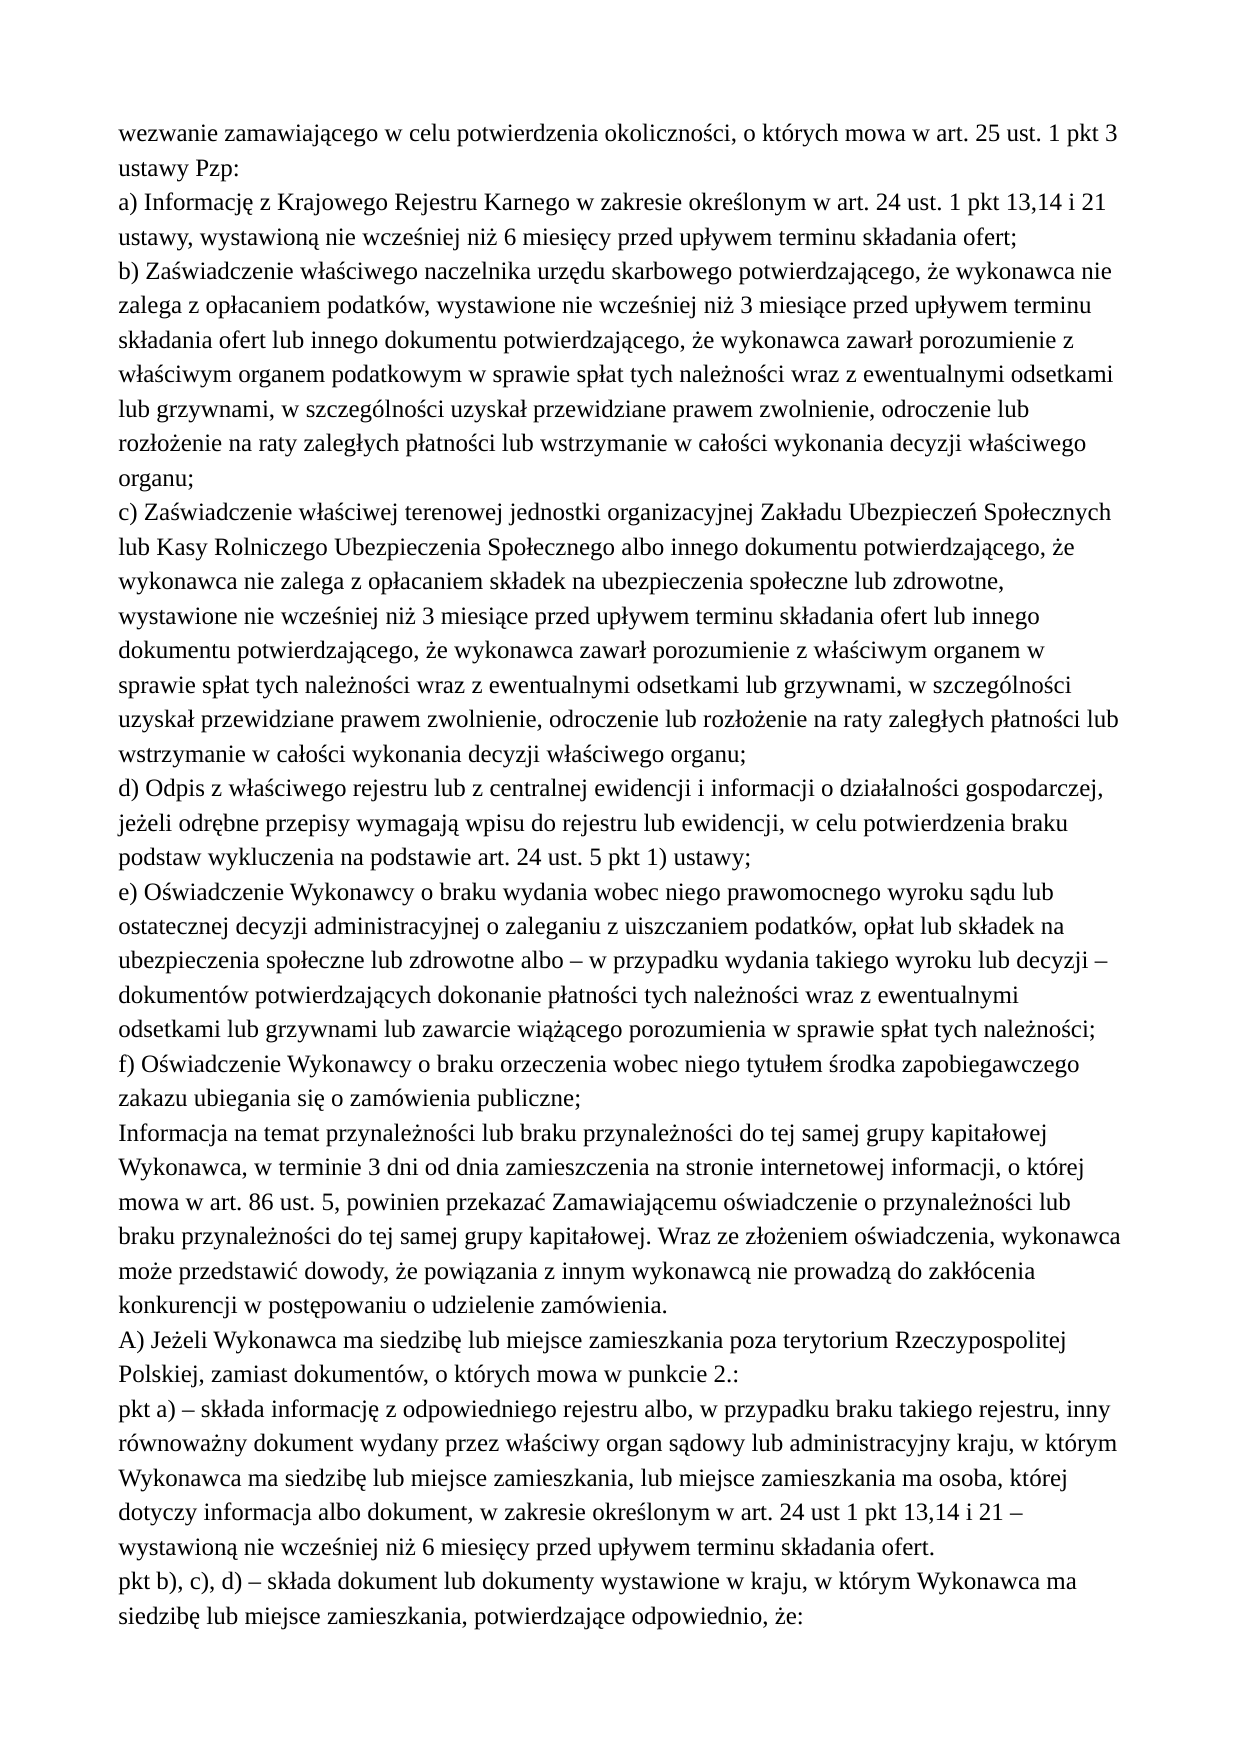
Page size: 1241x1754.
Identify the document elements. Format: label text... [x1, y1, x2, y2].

text wezwanie zamawiającego w celu potwierdzenia okoliczności, o których mowa w art. 25 ust. 1 pkt 3 ustawy Pzp: a) Informację z Krajowego Rejestru Karnego w zakresie określonym w art. 24 ust. 1 pkt 13,14 i 21 ustawy, wystawioną nie wcześniej niż 6 miesięcy przed upływem terminu składania ofert; b) Zaświadczenie właściwego naczelnika urzędu skarbowego potwierdzającego, że wykonawca nie zalega z opłacaniem podatków, wystawione nie wcześniej niż 3 miesiące przed upływem terminu składania ofert lub innego dokumentu potwierdzającego, że wykonawca zawarł porozumienie z właściwym organem podatkowym w sprawie spłat tych należności wraz z ewentualnymi odsetkami lub grzywnami, w szczególności uzyskał przewidziane prawem zwolnienie, odroczenie lub rozłożenie na raty zaległych płatności lub wstrzymanie w całości wykonania decyzji właściwego organu; c) Zaświadczenie właściwej terenowej jednostki organizacyjnej Zakładu Ubezpieczeń Społecznych lub Kasy Rolniczego Ubezpieczenia Społecznego albo innego dokumentu potwierdzającego, że wykonawca nie zalega z opłacaniem składek na ubezpieczenia społeczne lub zdrowotne, wystawione nie wcześniej niż 3 miesiące przed upływem terminu składania ofert lub innego dokumentu potwierdzającego, że wykonawca zawarł porozumienie z właściwym organem w sprawie spłat tych należności wraz z ewentualnymi odsetkami lub grzywnami, w szczególności uzyskał przewidziane prawem zwolnienie, odroczenie lub rozłożenie na raty zaległych płatności lub wstrzymanie w całości wykonania decyzji właściwego organu; d) Odpis z właściwego rejestru lub z centralnej ewidencji i informacji o działalności gospodarczej, jeżeli odrębne przepisy wymagają wpisu do rejestru lub ewidencji, w celu potwierdzenia braku podstaw wykluczenia na podstawie art. 24 ust. 5 pkt 1) ustawy; e) Oświadczenie Wykonawcy o braku wydania wobec niego prawomocnego wyroku sądu lub ostatecznej decyzji administracyjnej o zaleganiu z uiszczaniem podatków, opłat lub składek na ubezpieczenia społeczne lub zdrowotne albo – w przypadku wydania takiego wyroku lub decyzji – dokumentów potwierdzających dokonanie płatności tych należności wraz z ewentualnymi odsetkami lub grzywnami lub zawarcie wiążącego porozumienia w sprawie spłat tych należności; f) Oświadczenie Wykonawcy o braku orzeczenia wobec niego tytułem środka zapobiegawczego zakazu ubiegania się o zamówienia publiczne; Informacja na temat przynależności lub braku przynależności do tej samej grupy kapitałowej Wykonawca, w terminie 3 dni od dnia zamieszczenia na stronie internetowej informacji, o której mowa w art. 86 ust. 5, powinien przekazać Zamawiającemu oświadczenie o przynależności lub braku przynależności do tej samej grupy kapitałowej. Wraz ze złożeniem oświadczenia, wykonawca może przedstawić dowody, że powiązania z innym wykonawcą nie prowadzą do zakłócenia konkurencji w postępowaniu o udzielenie zamówienia. A) Jeżeli Wykonawca ma siedzibę lub miejsce zamieszkania poza terytorium Rzeczypospolitej Polskiej, zamiast dokumentów, o których mowa w punkcie 2.: pkt a) – składa informację z odpowiedniego rejestru albo, w przypadku braku takiego rejestru, inny równoważny dokument wydany przez właściwy organ sądowy lub administracyjny kraju, w którym Wykonawca ma siedzibę lub miejsce zamieszkania, lub miejsce zamieszkania ma osoba, której dotyczy informacja albo dokument, w zakresie określonym w art. 24 ust 1 pkt 13,14 i 21 – wystawioną nie wcześniej niż 6 miesięcy przed upływem terminu składania ofert. pkt b), c), d) – składa dokument lub dokumenty wystawione w kraju, w którym Wykonawca ma siedzibę lub miejsce zamieszkania, potwierdzające odpowiednio, że: [118, 118, 1122, 1629]
